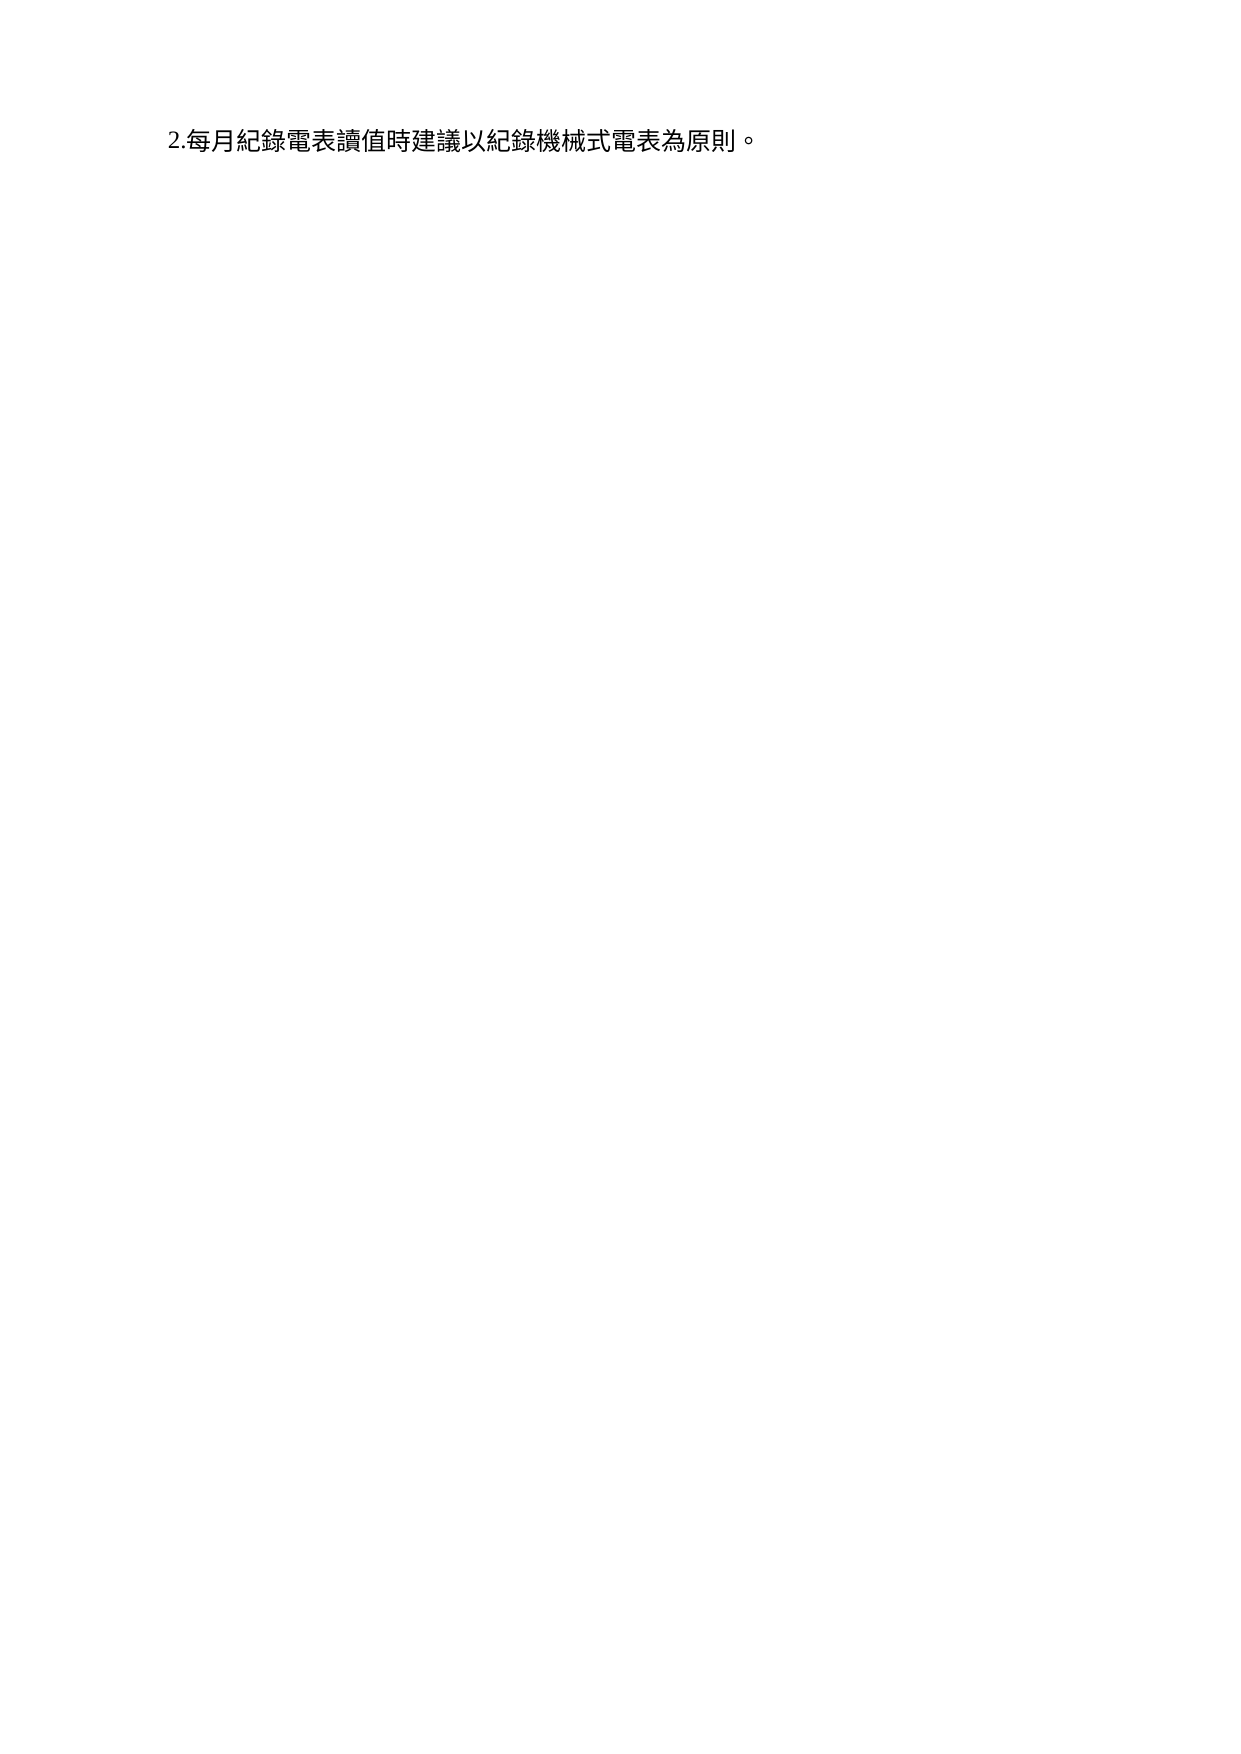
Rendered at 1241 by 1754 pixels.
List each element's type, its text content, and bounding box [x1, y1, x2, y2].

text 2.每月紀錄電表讀值時建議以紀錄機械式電表為原則。 [168, 98, 1162, 161]
